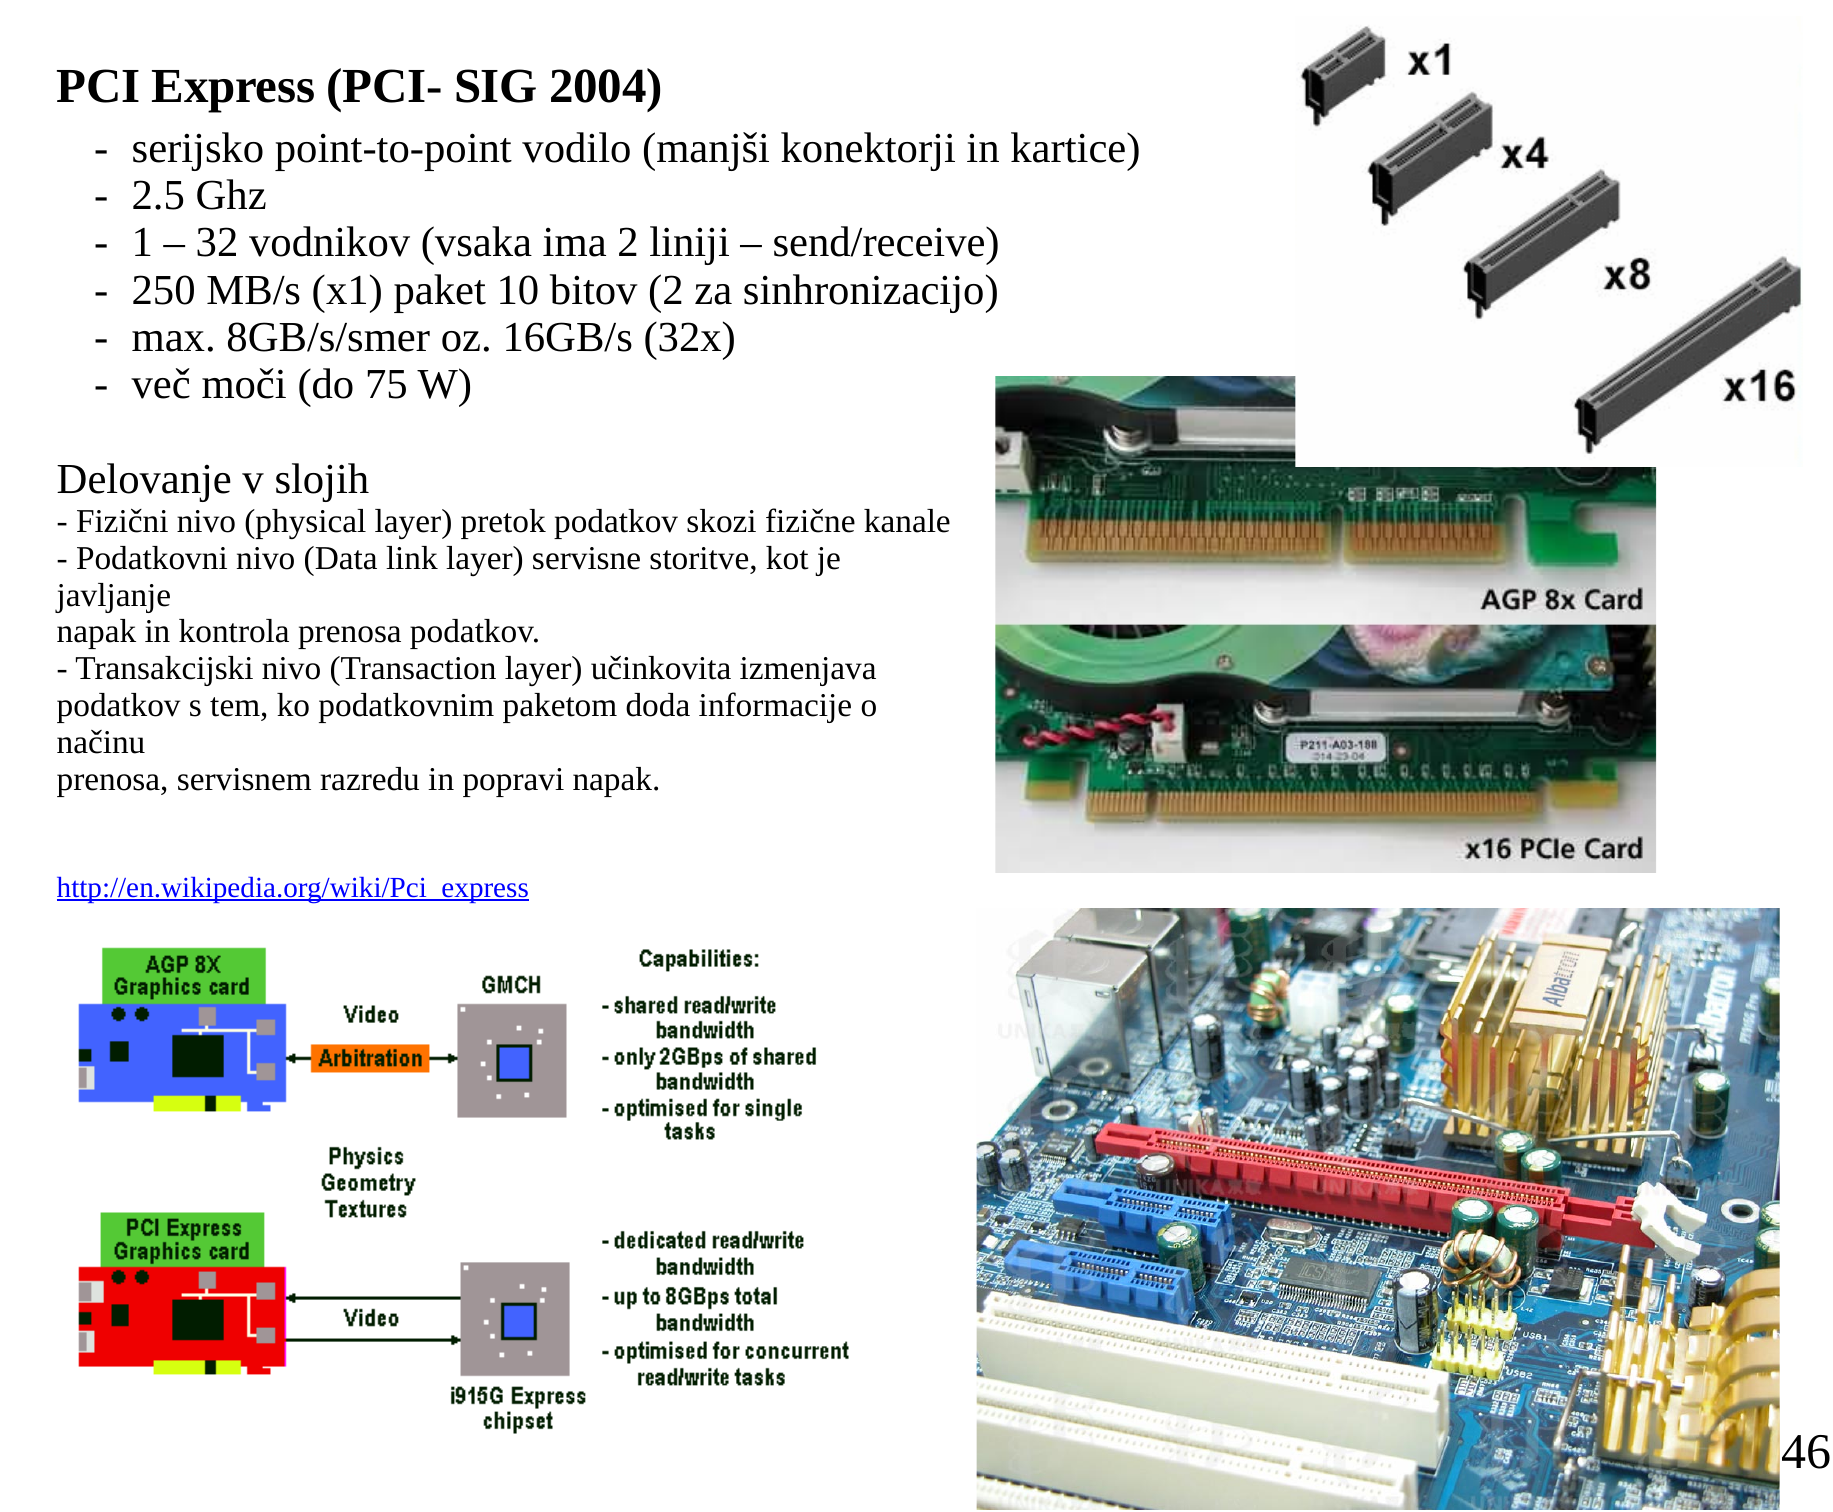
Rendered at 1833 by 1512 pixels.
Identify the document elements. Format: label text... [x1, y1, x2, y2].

list 2.5 Ghz [94, 172, 1671, 219]
picture [76, 942, 855, 1438]
text podatkov s tem, ko podatkovnim paketom doda informacije o načinu [56, 687, 996, 761]
text napak in kontrola prenosa podatkov. [56, 613, 996, 650]
list serijsko point-to-point vodilo (manjši konektorji in kartice) [94, 124, 1671, 172]
list 1 – 32 vodnikov (vsaka ima 2 liniji – send/receive) [94, 219, 1671, 266]
list več moči (do 75 W) [94, 361, 1671, 408]
picture [995, 16, 1804, 873]
text - Fizični nivo (physical layer) pretok podatkov skozi fizične kanale [56, 503, 996, 539]
text prenosa, servisnem razredu in popravi napak. [56, 761, 996, 798]
list max. 8GB/s/smer oz. 16GB/s (32x) [94, 313, 1671, 361]
text - Transakcijski nivo (Transaction layer) učinkovita izmenjava [56, 650, 996, 687]
text PCI Express (PCI- SIG 2004) [56, 59, 874, 113]
text Delovanje v slojih [56, 455, 996, 503]
text http://en.wikipedia.org/wiki/Pci_express [56, 871, 1671, 904]
picture [976, 908, 1780, 1511]
text [1656, 455, 1671, 503]
list 250 MB/s (x1) paket 10 bitov (2 za sinhronizacijo) [94, 266, 1671, 313]
text - Podatkovni nivo (Data link layer) servisne storitve, kot je javljanje [56, 539, 996, 613]
